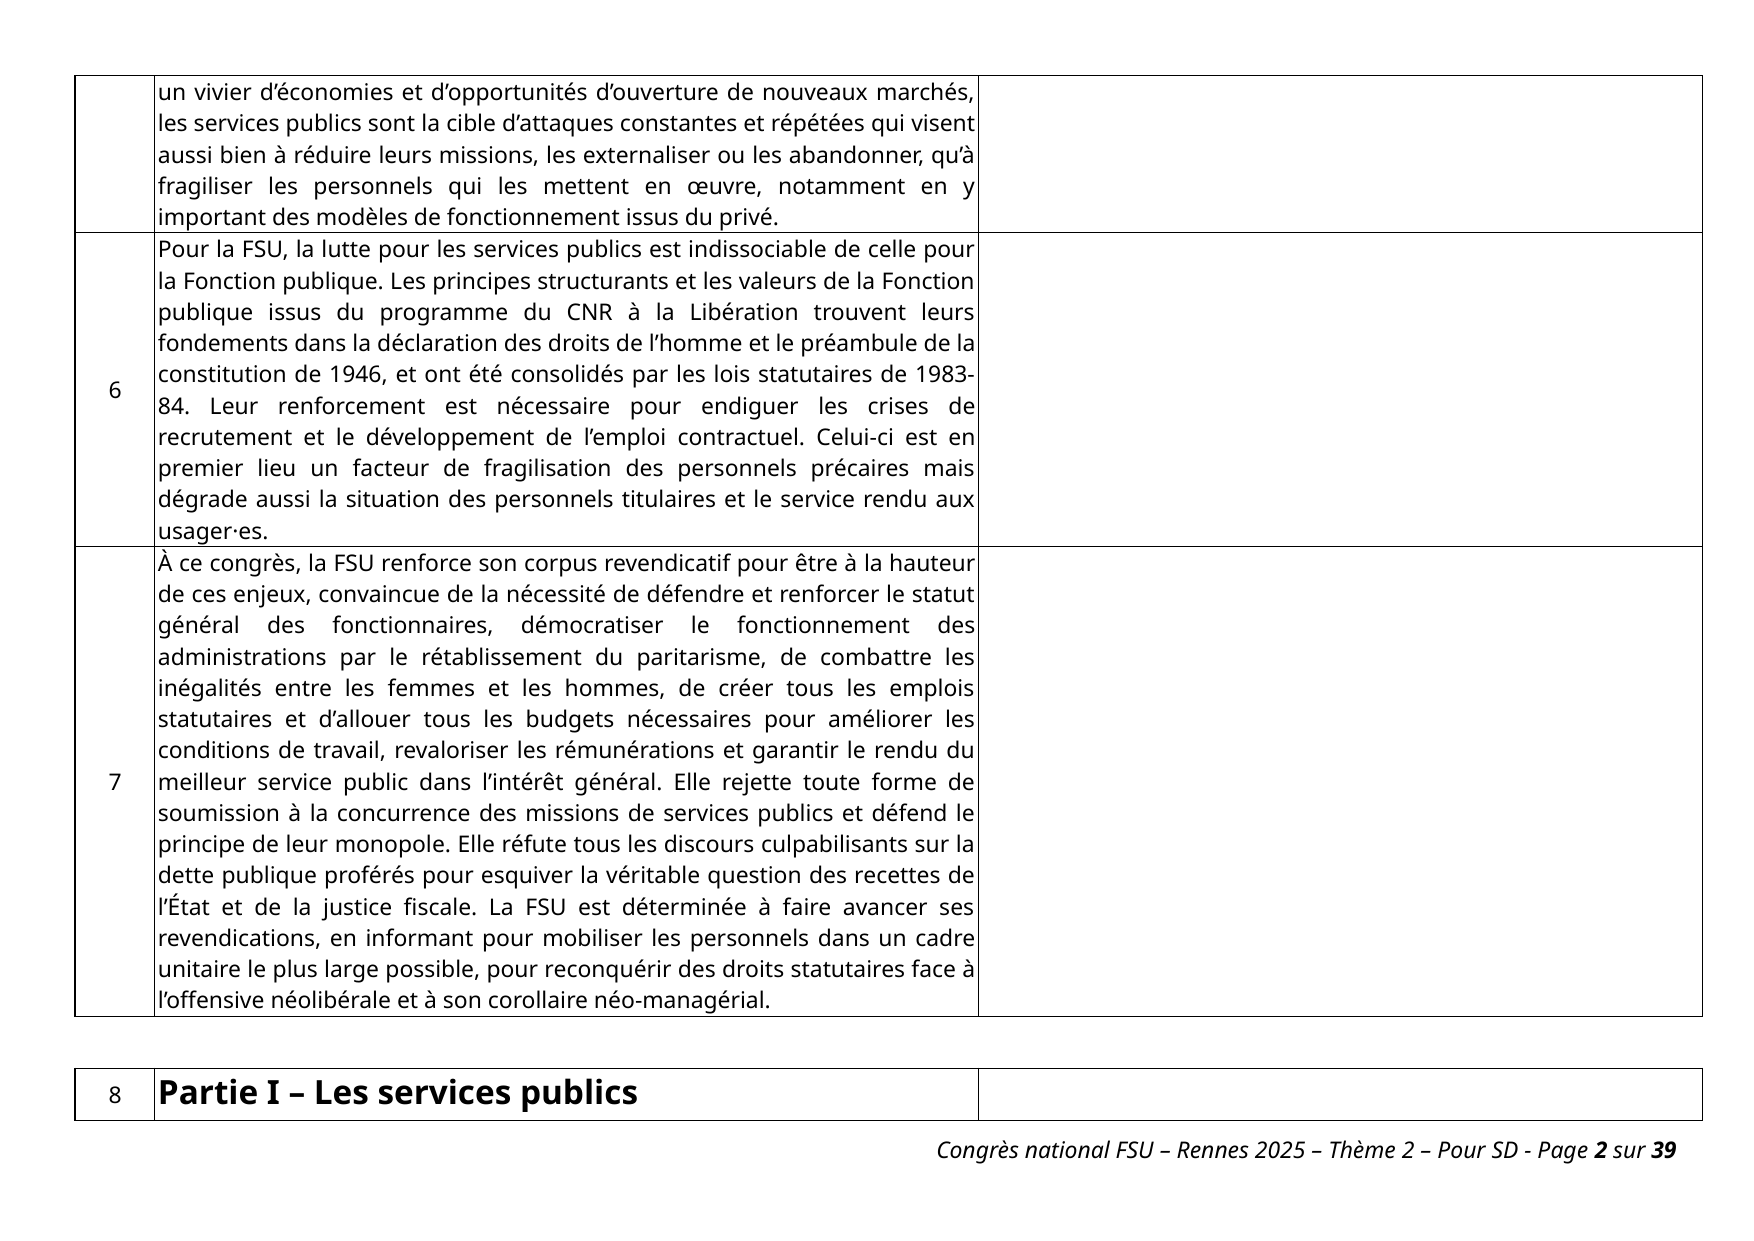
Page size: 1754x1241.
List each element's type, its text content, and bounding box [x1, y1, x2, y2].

table_cell 6 [76, 233, 154, 546]
table_cell À ce congrès, la FSU renforce son corpus revendicatif pour être à la hauteur de ces enjeux, convaincue de la nécessité de défendre et renforcer le statut général des fonctionnaires, démocratiser le fonctionnement des administrations par le rétablissement du paritarisme, de combattre les inégalités entre les femmes et les hommes, de créer tous les emplois statutaires et d’allouer tous les budgets nécessaires pour améliorer les conditions de travail, revaloriser les rémunérations et garantir le rendu du meilleur service public dans l’intérêt général. Elle rejette toute forme de soumission à la concurrence des missions de services publics et défend le principe de leur monopole. Elle réfute tous les discours culpabilisants sur la dette publique proférés pour esquiver la véritable question des recettes de l’État et de la justice fiscale. La FSU est déterminée à faire avancer ses revendications, en informant pour mobiliser les personnels dans un cadre unitaire le plus large possible, pour reconquérir des droits statutaires face à l’offensive néolibérale et à son corollaire néo-managérial. [155, 547, 978, 1016]
table_cell [76, 76, 154, 232]
table_cell [75, 1017, 1702, 1068]
table_cell [979, 76, 1702, 232]
table_cell [979, 233, 1702, 546]
table_cell 8 [76, 1069, 154, 1120]
table_cell un vivier d’économies et d’opportunités d’ouverture de nouveaux marchés, les services publics sont la cible d’attaques constantes et répétées qui visent aussi bien à réduire leurs missions, les externaliser ou les abandonner, qu’à fragiliser les personnels qui les mettent en œuvre, notamment en y important des modèles de fonctionnement issus du privé. [155, 76, 978, 232]
table_cell [979, 547, 1702, 1016]
table_cell 7 [76, 547, 154, 1016]
table_cell [979, 1069, 1702, 1120]
table_cell Partie I – Les services publics [155, 1069, 978, 1120]
table_cell Pour la FSU, la lutte pour les services publics est indissociable de celle pour la Fonction publique. Les principes structurants et les valeurs de la Fonction publique issus du programme du CNR à la Libération trouvent leurs fondements dans la déclaration des droits de l’homme et le préambule de la constitution de 1946, et ont été consolidés par les lois statutaires de 1983-84. Leur renforcement est nécessaire pour endiguer les crises de recrutement et le développement de l’emploi contractuel. Celui-ci est en premier lieu un facteur de fragilisation des personnels précaires mais dégrade aussi la situation des personnels titulaires et le service rendu aux usager·es. [155, 233, 978, 546]
